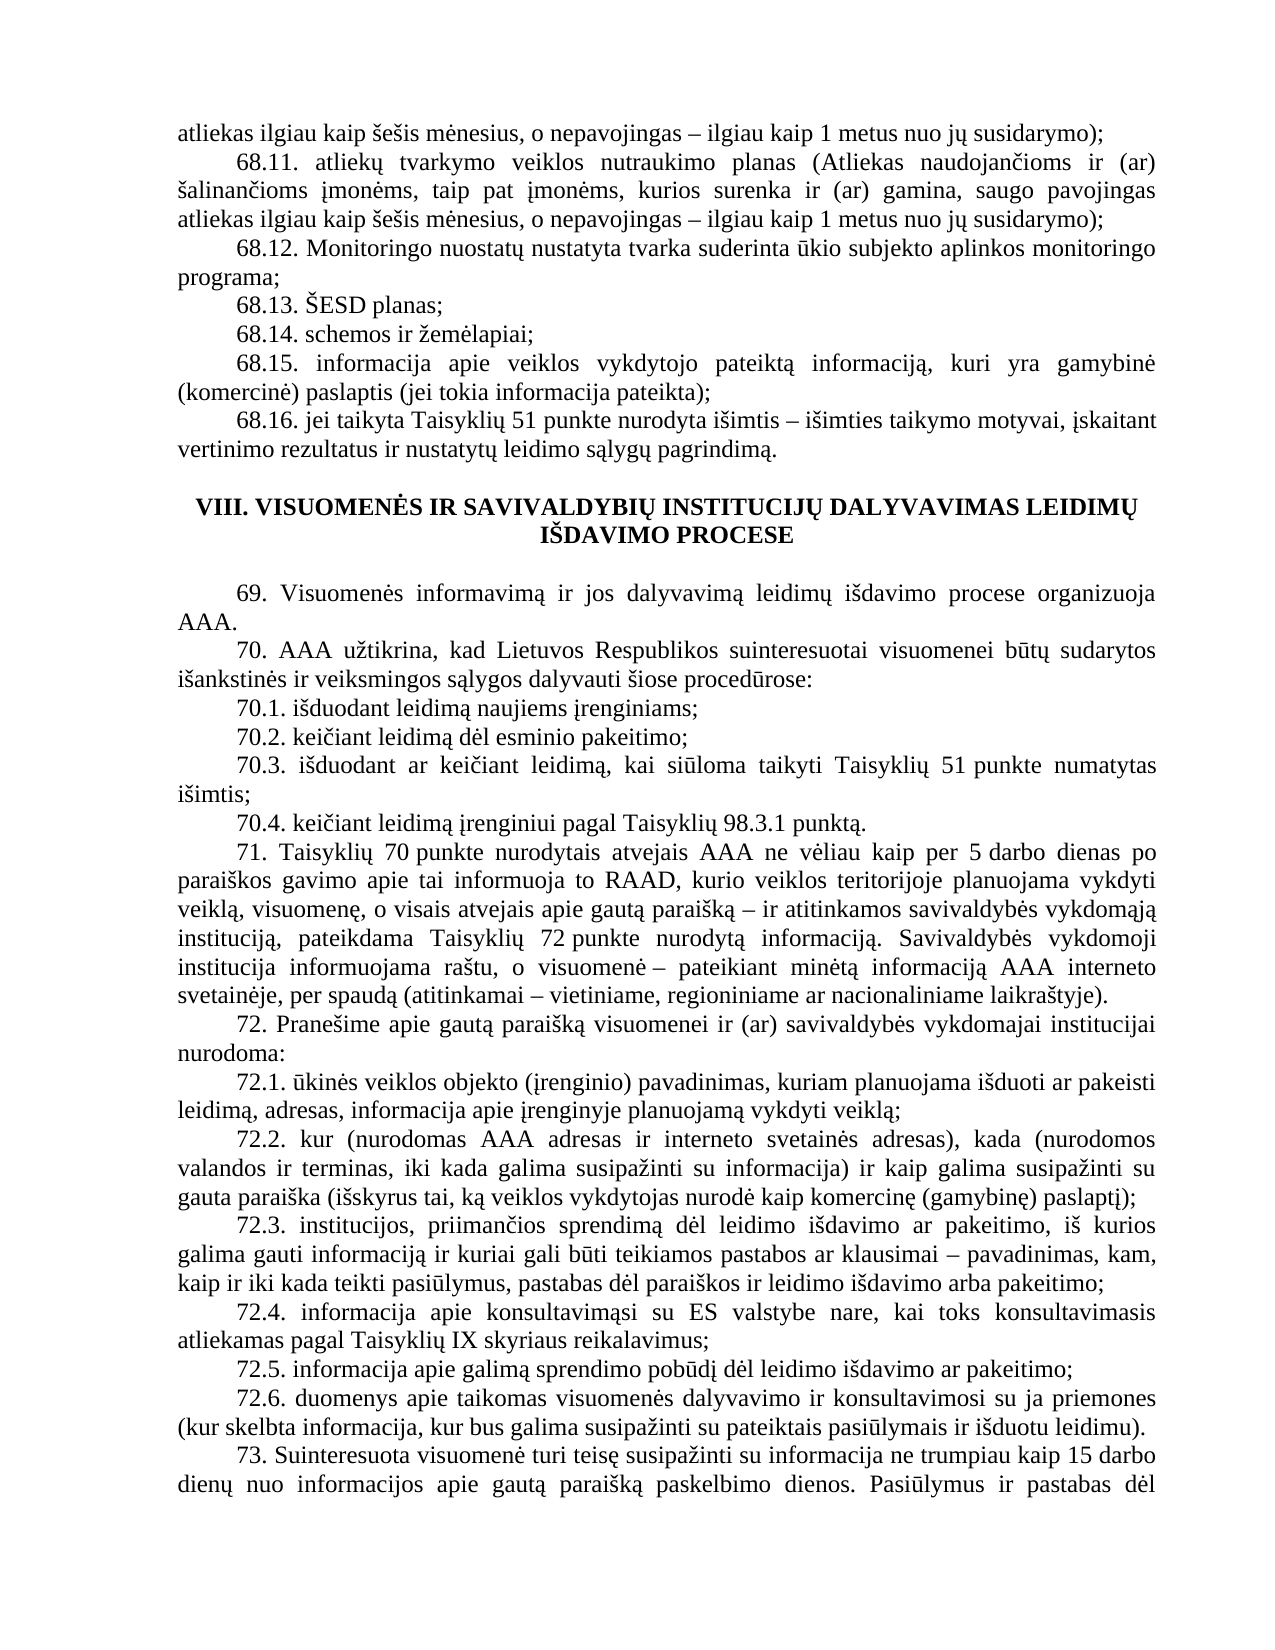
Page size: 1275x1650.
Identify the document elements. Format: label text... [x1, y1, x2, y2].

text VIII. VISUOMENĖS IR SAVIVALDYBIŲ INSTITUCIJŲ DALYVAVIMAS LEIDIMŲ IŠDAVIMO PROCESE [177, 492, 1157, 549]
text 73. Suinteresuota visuomenė turi teisę susipažinti su informacija ne trumpiau kaip 15 darbo dienų nuo informacijos apie gautą paraišką paskelbimo dienos. Pasiūlymus ir pastabas dėl [177, 1441, 1157, 1498]
text 72.1. ūkinės veiklos objekto (įrenginio) pavadinimas, kuriam planuojama išduoti ar pakeisti leidimą, adresas, informacija apie įrenginyje planuojamą vykdyti veiklą; [177, 1067, 1157, 1124]
text 68.16. jei taikyta Taisyklių 51 punkte nurodyta išimtis – išimties taikymo motyvai, įskaitant vertinimo rezultatus ir nustatytų leidimo sąlygų pagrindimą. [177, 406, 1157, 463]
text atliekas ilgiau kaip šešis mėnesius, o nepavojingas – ilgiau kaip 1 metus nuo jų susidarymo); [177, 118, 1157, 147]
text 70.1. išduodant leidimą naujiems įrenginiams; [177, 693, 1157, 722]
text 72.3. institucijos, priimančios sprendimą dėl leidimo išdavimo ar pakeitimo, iš kurios galima gauti informaciją ir kuriai gali būti teikiamos pastabos ar klausimai – pavadinimas, kam, kaip ir iki kada teikti pasiūlymus, pastabas dėl paraiškos ir leidimo išdavimo arba pakeitimo; [177, 1211, 1157, 1297]
text 70.2. keičiant leidimą dėl esminio pakeitimo; [177, 722, 1157, 751]
text 68.14. schemos ir žemėlapiai; [177, 319, 1157, 348]
text 68.15. informacija apie veiklos vykdytojo pateiktą informaciją, kuri yra gamybinė (komercinė) paslaptis (jei tokia informacija pateikta); [177, 348, 1157, 406]
text 68.12. Monitoringo nuostatų nustatyta tvarka suderinta ūkio subjekto aplinkos monitoringo programa; [177, 233, 1157, 291]
text 72.5. informacija apie galimą sprendimo pobūdį dėl leidimo išdavimo ar pakeitimo; [177, 1354, 1157, 1383]
text 72.4. informacija apie konsultavimąsi su ES valstybe nare, kai toks konsultavimasis atliekamas pagal Taisyklių IX skyriaus reikalavimus; [177, 1297, 1157, 1354]
text 68.11. atliekų tvarkymo veiklos nutraukimo planas (Atliekas naudojančioms ir (ar) šalinančioms įmonėms, taip pat įmonėms, kurios surenka ir (ar) gamina, saugo pavojingas atliekas ilgiau kaip šešis mėnesius, o nepavojingas – ilgiau kaip 1 metus nuo jų susidarymo); [177, 147, 1157, 233]
text 70.3. išduodant ar keičiant leidimą, kai siūloma taikyti Taisyklių 51 punkte numatytas išimtis; [177, 751, 1157, 808]
text 68.13. ŠESD planas; [177, 291, 1157, 319]
text 72.2. kur (nurodomas AAA adresas ir interneto svetainės adresas), kada (nurodomos valandos ir terminas, iki kada galima susipažinti su informacija) ir kaip galima susipažinti su gauta paraiška (išskyrus tai, ką veiklos vykdytojas nurodė kaip komercinę (gamybinę) paslaptį); [177, 1124, 1157, 1211]
text 71. Taisyklių 70 punkte nurodytais atvejais AAA ne vėliau kaip per 5 darbo dienas po paraiškos gavimo apie tai informuoja to RAAD, kurio veiklos teritorijoje planuojama vykdyti veiklą, visuomenę, o visais atvejais apie gautą paraišką – ir atitinkamos savivaldybės vykdomąją instituciją, pateikdama Taisyklių 72 punkte nurodytą informaciją. Savivaldybės vykdomoji institucija informuojama raštu, o visuomenė – pateikiant minėtą informaciją AAA interneto svetainėje, per spaudą (atitinkamai – vietiniame, regioniniame ar nacionaliniame laikraštyje). [177, 837, 1157, 1009]
text 72.6. duomenys apie taikomas visuomenės dalyvavimo ir konsultavimosi su ja priemones (kur skelbta informacija, kur bus galima susipažinti su pateiktais pasiūlymais ir išduotu leidimu). [177, 1383, 1157, 1441]
text 70.4. keičiant leidimą įrenginiui pagal Taisyklių 98.3.1 punktą. [177, 808, 1157, 837]
text 70. AAA užtikrina, kad Lietuvos Respublikos suinteresuotai visuomenei būtų sudarytos išankstinės ir veiksmingos sąlygos dalyvauti šiose procedūrose: [177, 636, 1157, 693]
text 72. Pranešime apie gautą paraišką visuomenei ir (ar) savivaldybės vykdomajai institucijai nurodoma: [177, 1009, 1157, 1067]
text 69. Visuomenės informavimą ir jos dalyvavimą leidimų išdavimo procese organizuoja AAA. [177, 578, 1157, 636]
